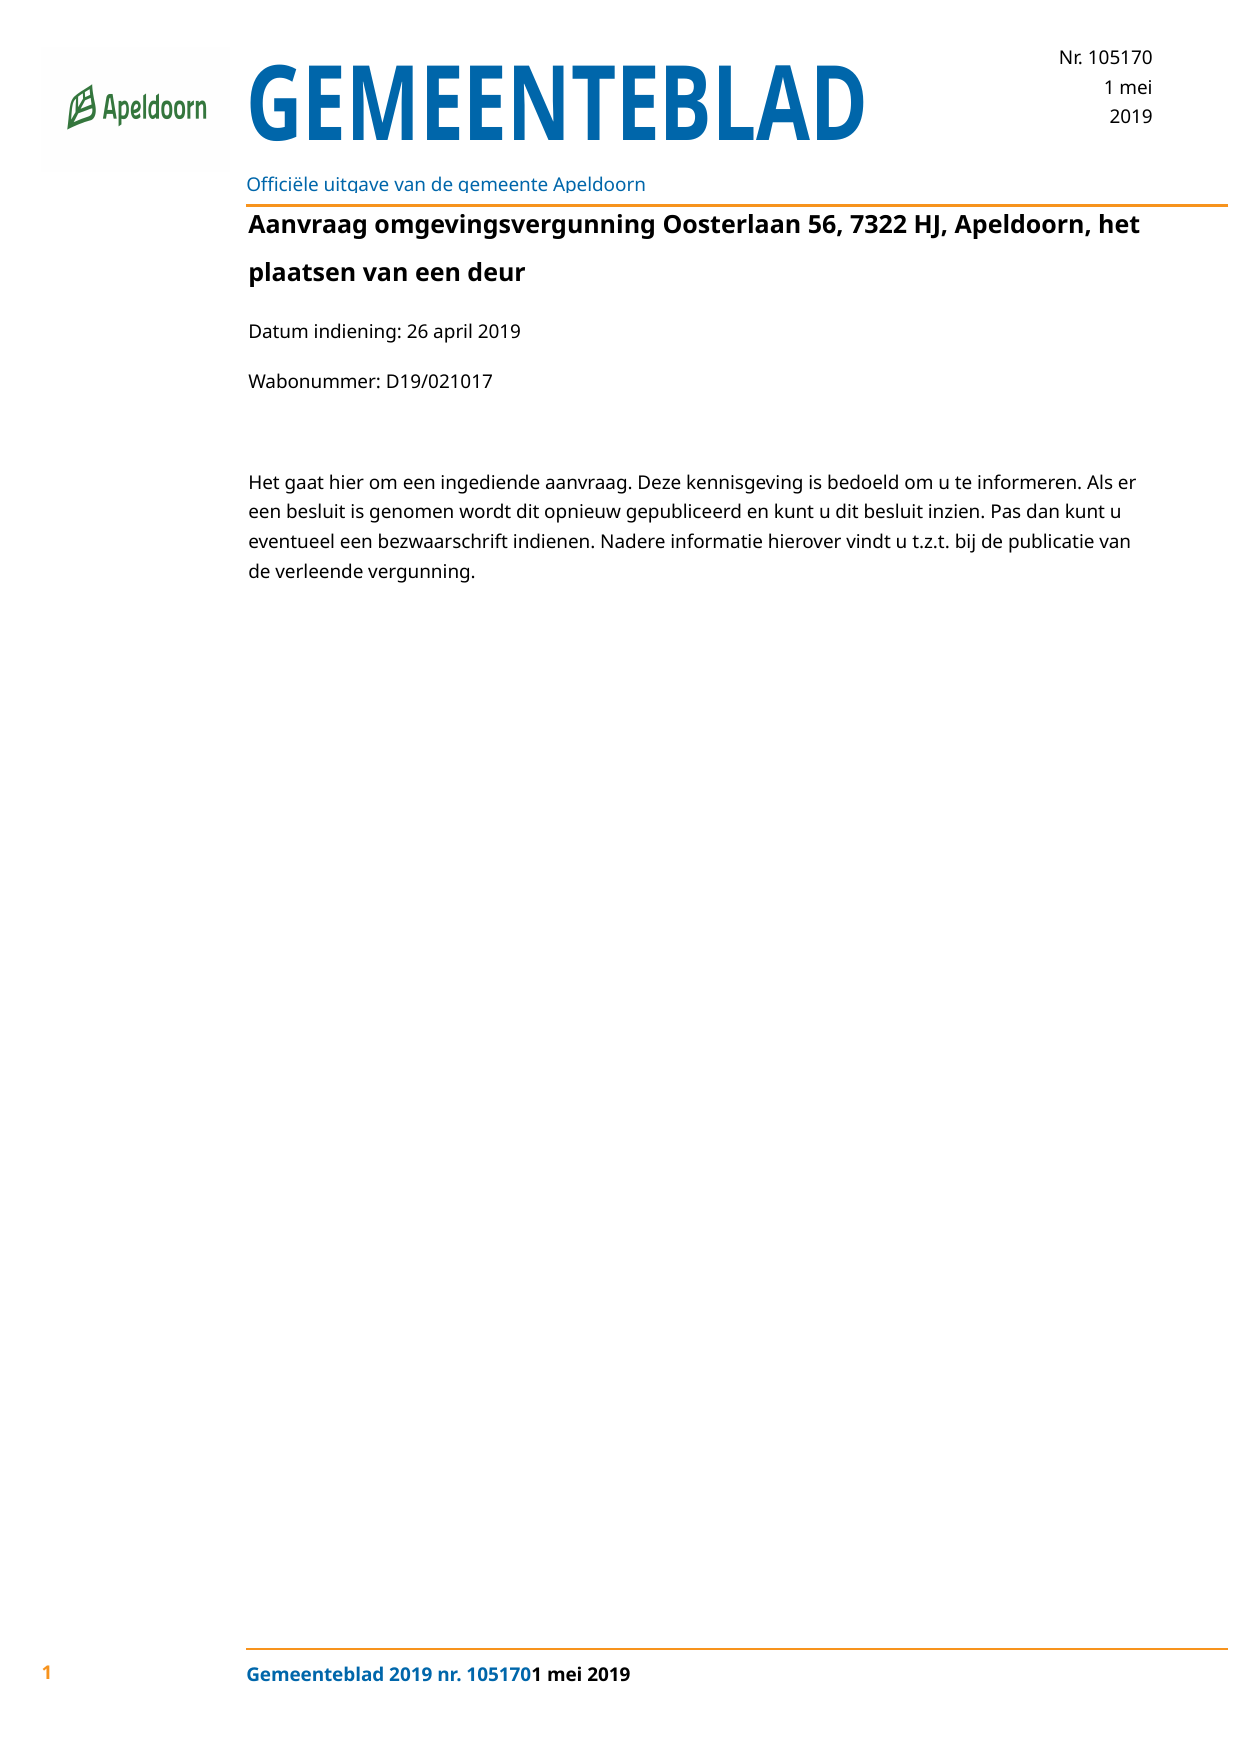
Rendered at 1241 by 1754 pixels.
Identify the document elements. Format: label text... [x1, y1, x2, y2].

text Datum indiening: 26 april 2019 [248, 318, 1152, 344]
text Aanvraag omgevingsvergunning Oosterlaan 56, 7322 HJ, Apeldoorn, het plaatsen van een deur [248, 207, 1152, 288]
text Het gaat hier om een ingediende aanvraag. Deze kennisgeving is bedoeld om u te informeren. Als er een besluit is genomen wordt dit opnieuw gepubliceerd en kunt u dit besluit inzien. Pas dan kunt u eventueel een bezwaarschrift indienen. Nadere informatie hierover vindt u t.z.t. bij de publicatie van de verleende vergunning. [248, 469, 1152, 584]
picture [41, 47, 231, 172]
text Wabonummer: D19/021017 [248, 368, 1152, 394]
